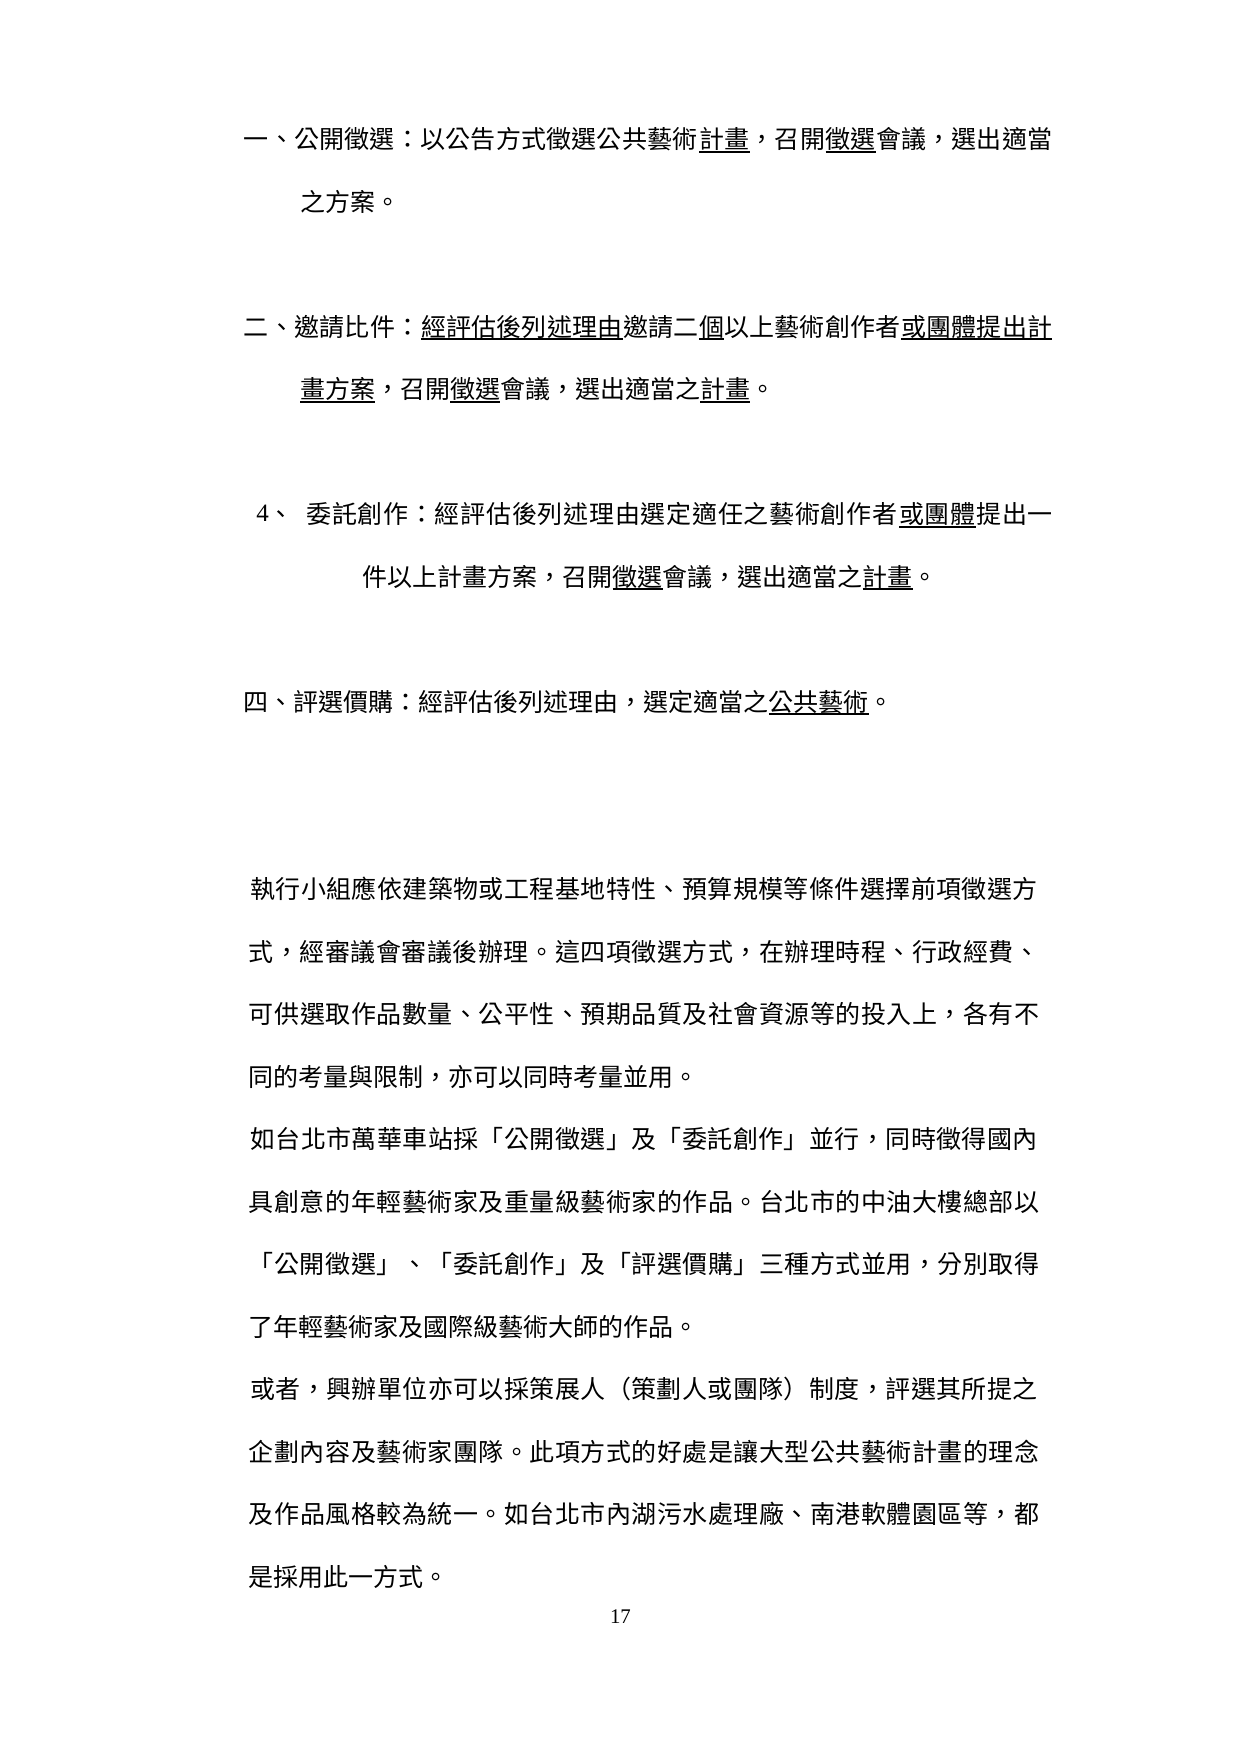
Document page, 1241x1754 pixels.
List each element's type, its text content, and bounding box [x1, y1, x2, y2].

text 執行小組應依建築物或工程基地特性、預算規模等條件選擇前項徵選方式，經審議會審議後辦理。這四項徵選方式，在辦理時程、行政經費、可供選取作品數量、公平性、預期品質及社會資源等的投入上，各有不同的考量與限制，亦可以同時考量並用。 [249, 846, 1040, 1096]
text 如台北市萬華車站採「公開徵選」及「委託創作」並行，同時徵得國內具創意的年輕藝術家及重量級藝術家的作品。台北市的中油大樓總部以「公開徵選」、「委託創作」及「評選價購」三種方式並用，分別取得了年輕藝術家及國際級藝術大師的作品。 [249, 1096, 1040, 1346]
text 一、公開徵選：以公告方式徵選公共藝術計畫，召開徵選會議，選出適當之方案。 [244, 96, 1053, 221]
text 或者，興辦單位亦可以採策展人（策劃人或團隊）制度，評選其所提之企劃內容及藝術家團隊。此項方式的好處是讓大型公共藝術計畫的理念及作品風格較為統一。如台北市內湖污水處理廠、南港軟體園區等，都是採用此一方式。 [249, 1346, 1040, 1596]
list 委託創作：經評估後列述理由選定適任之藝術創作者或團體提出一件以上計畫方案，召開徵選會議，選出適當之計畫。 [256, 471, 1053, 596]
text 四、評選價購：經評估後列述理由，選定適當之公共藝術。 [244, 659, 1053, 721]
text 二、邀請比件：經評估後列述理由邀請二個以上藝術創作者或團體提出計畫方案，召開徵選會議，選出適當之計畫。 [244, 284, 1053, 409]
